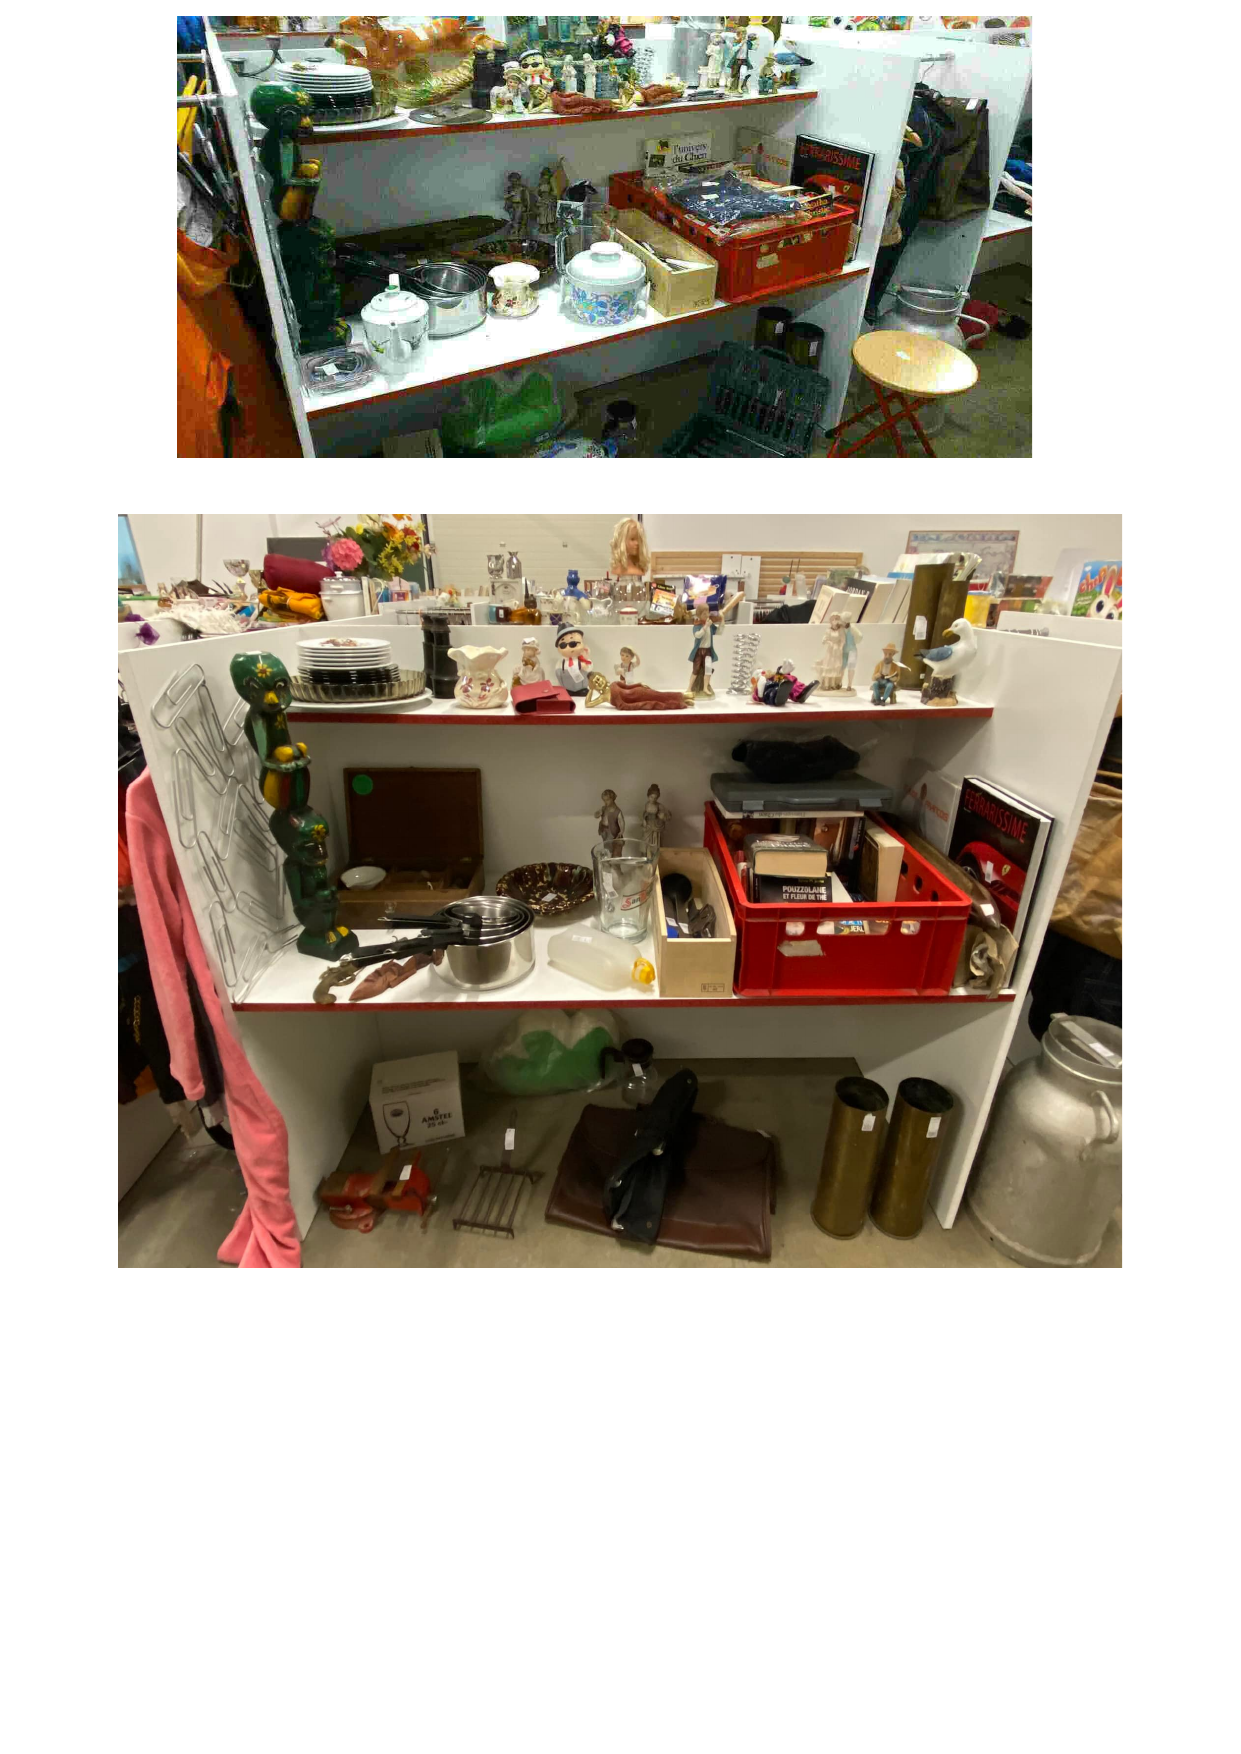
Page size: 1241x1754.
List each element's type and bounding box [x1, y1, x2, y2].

picture [177, 16, 1033, 458]
picture [118, 514, 1123, 1268]
